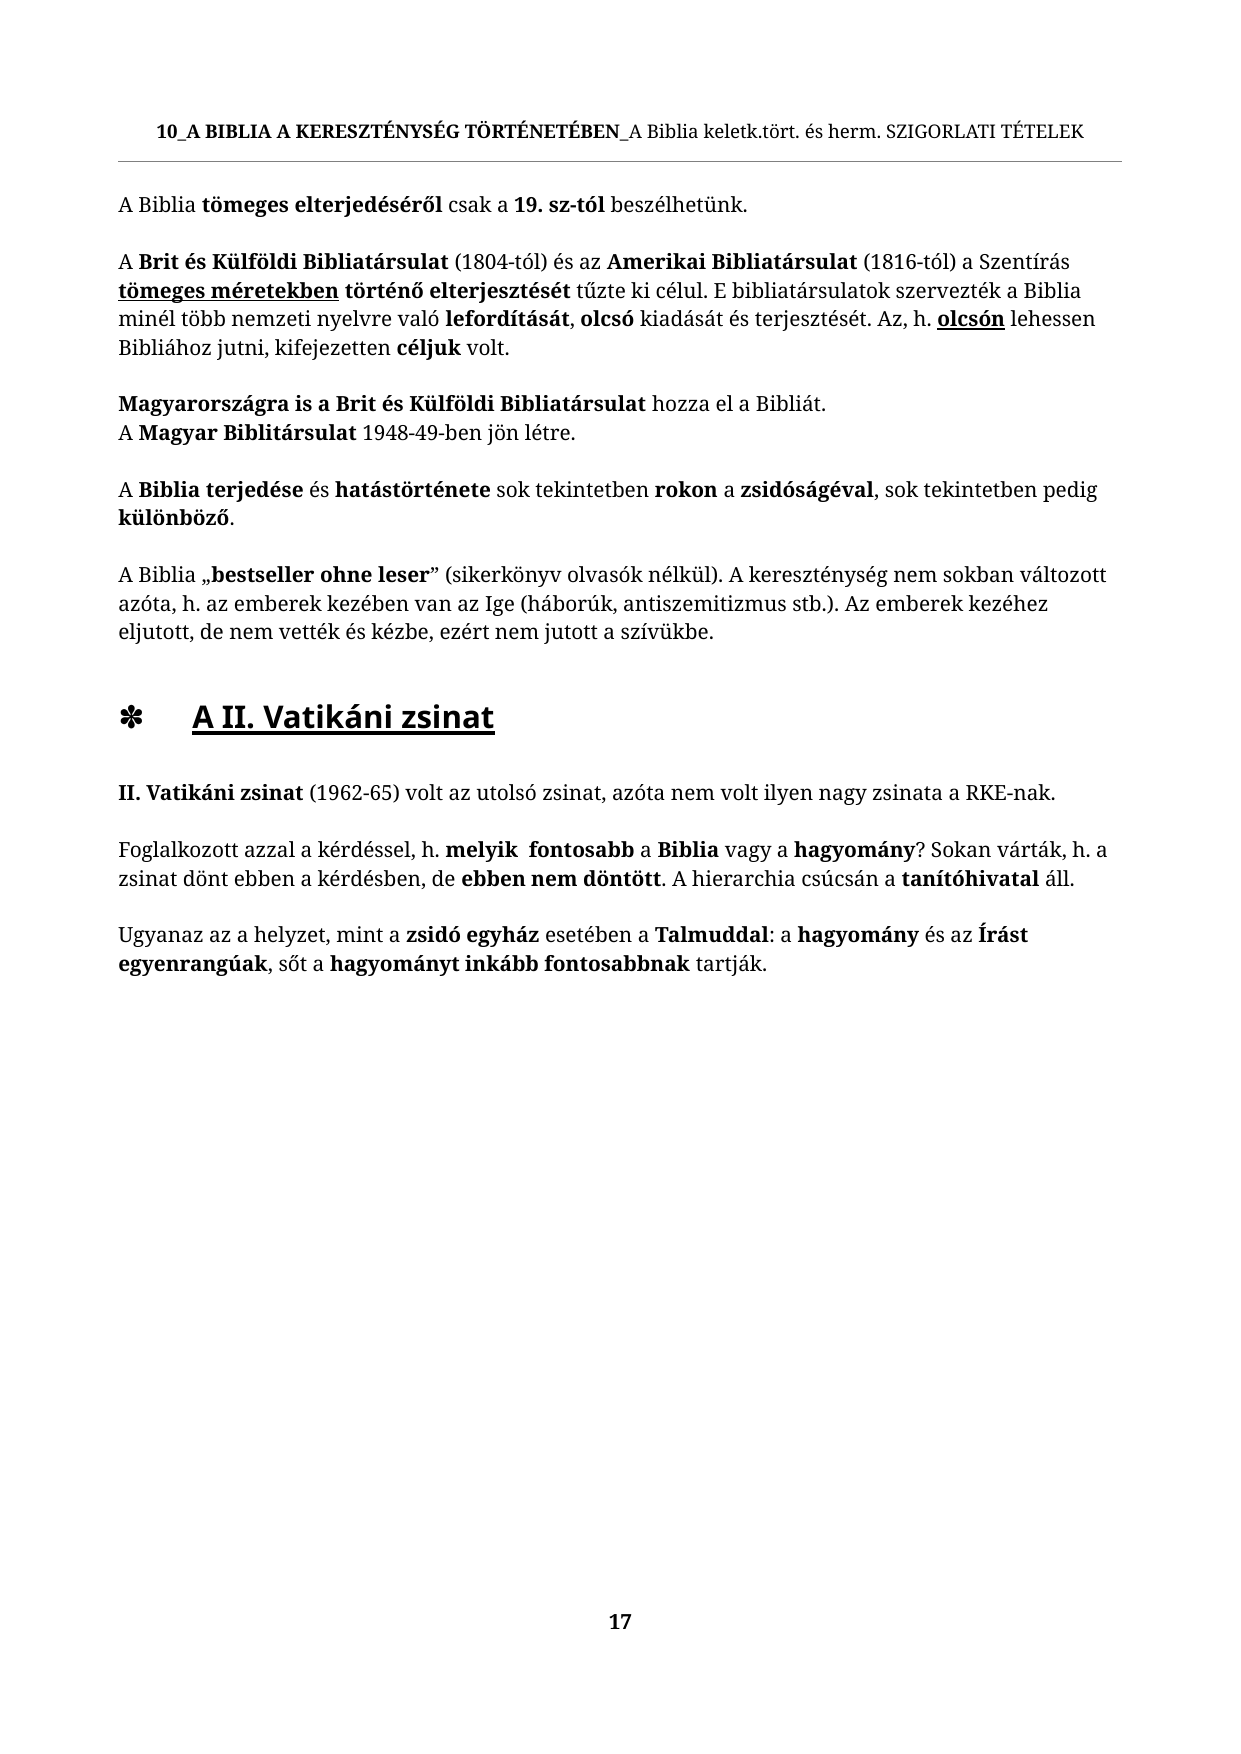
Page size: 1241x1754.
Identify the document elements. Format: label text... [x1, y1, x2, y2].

text A Biblia tömeges elterjedéséről csak a 19. sz-tól beszélhetünk. [118, 191, 1122, 219]
text Magyarországra is a Brit és Külföldi Bibliatársulat hozza el a Bibliát. [118, 389, 1122, 418]
text A Brit és Külföldi Bibliatársulat (1804-tól) és az Amerikai Bibliatársulat (1816-tól) a Szentírás tömeges méretekben történő elterjesztését tűzte ki célul. E bibliatársulatok szervezték a Biblia minél több nemzeti nyelvre való lefordítását, olcsó kiadását és terjesztését. Az, h. olcsón lehessen Bibliához jutni, kifejezetten céljuk volt. [118, 247, 1122, 361]
text II. Vatikáni zsinat (1962-65) volt az utolsó zsinat, azóta nem volt ilyen nagy zsinata a RKE-nak. [118, 778, 1122, 807]
text A Biblia „bestseller ohne leser” (sikerkönyv olvasók nélkül). A kereszténység nem sokban változott azóta, h. az emberek kezében van az Ige (háborúk, antiszemitizmus stb.). Az emberek kezéhez eljutott, de nem vették és kézbe, ezért nem jutott a szívükbe. [118, 560, 1122, 646]
text A Magyar Biblitársulat 1948-49-ben jön létre. [118, 418, 1122, 446]
subtitle A II. Vatikáni zsinat [118, 695, 1122, 737]
text A Biblia terjedése és hatástörténete sok tekintetben rokon a zsidóságéval, sok tekintetben pedig különböző. [118, 475, 1122, 532]
text Ugyanaz az a helyzet, mint a zsidó egyház esetében a Talmuddal: a hagyomány és az Írást egyenrangúak, sőt a hagyományt inkább fontosabbnak tartják. [118, 921, 1122, 977]
text Foglalkozott azzal a kérdéssel, h. melyik fontosabb a Biblia vagy a hagyomány? Sokan várták, h. a zsinat dönt ebben a kérdésben, de ebben nem döntött. A hierarchia csúcsán a tanítóhivatal áll. [118, 835, 1122, 892]
